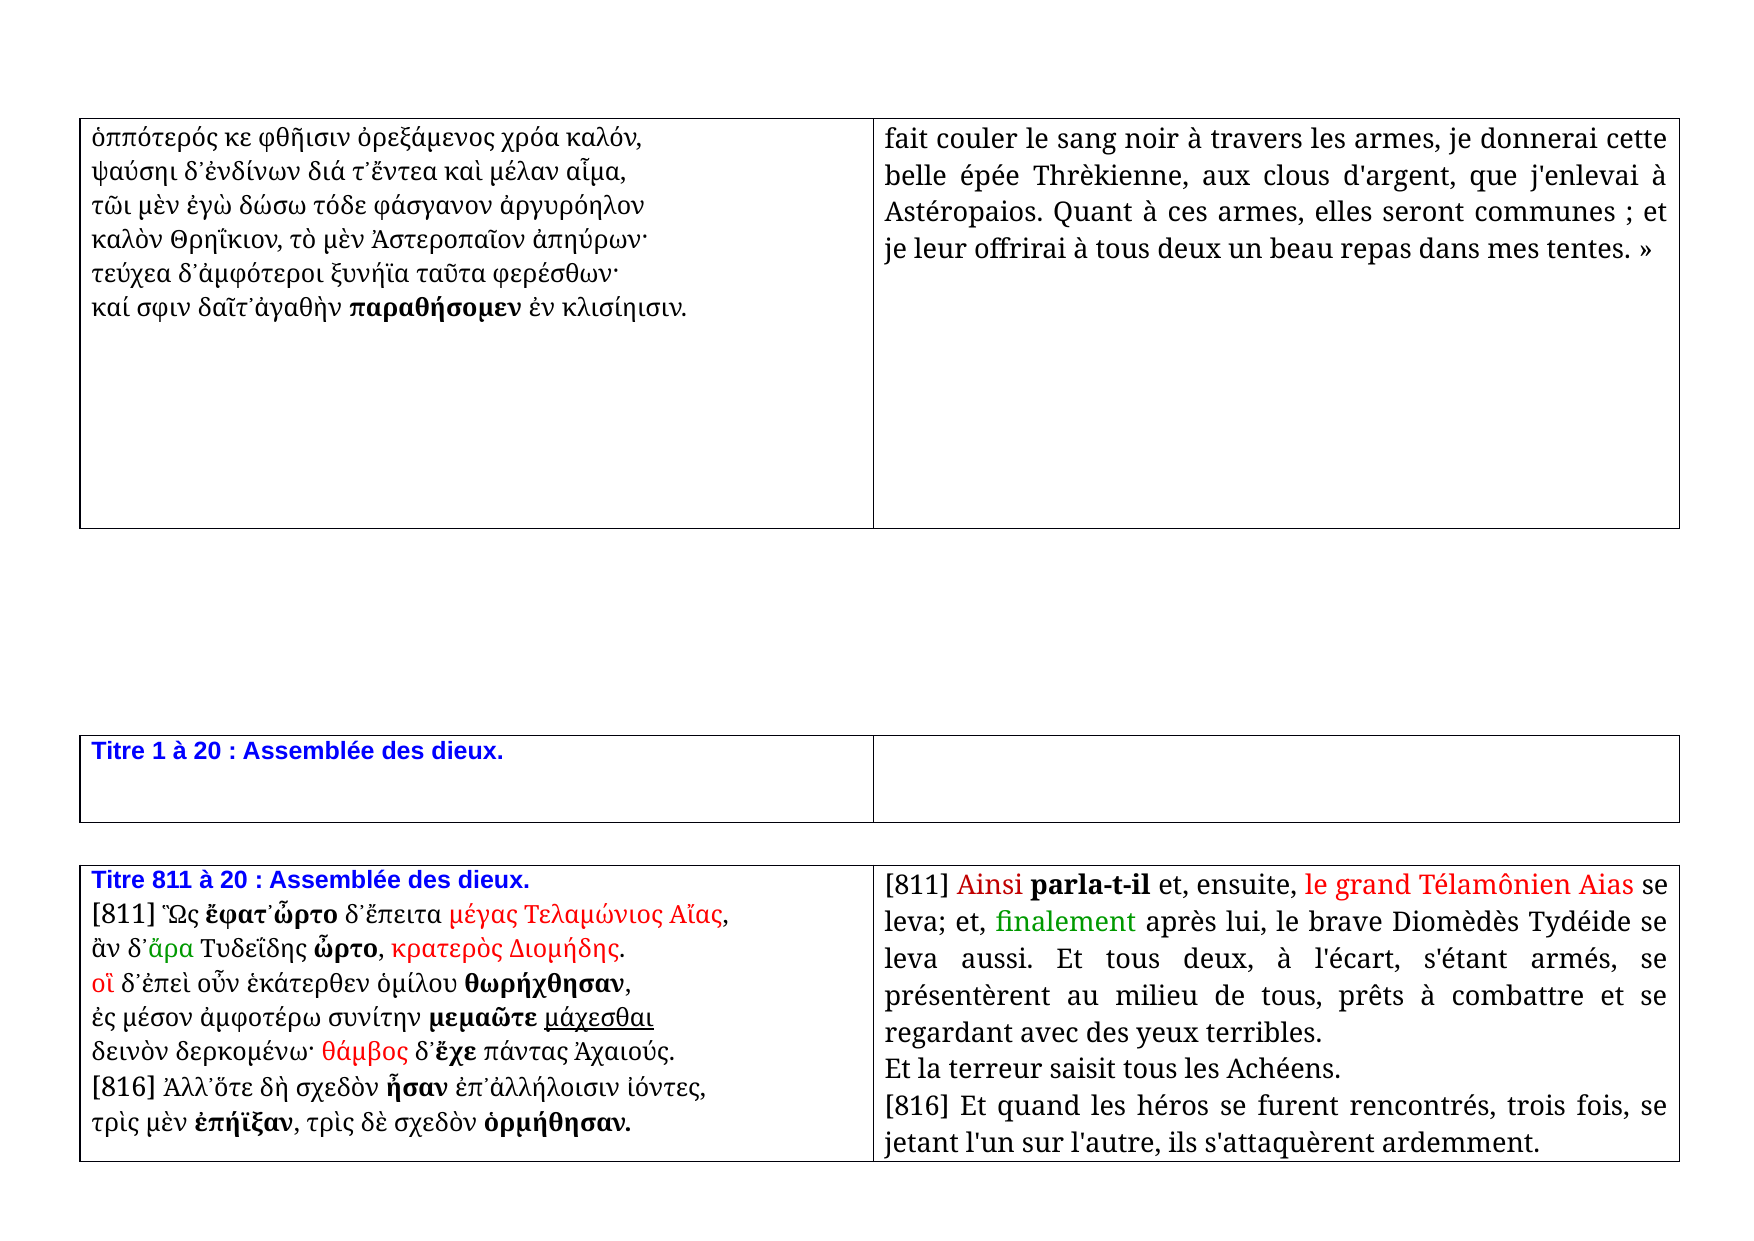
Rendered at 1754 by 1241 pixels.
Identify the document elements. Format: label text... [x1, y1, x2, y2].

table_header Titre 811 à 20 : Assemblée des dieux. [811] Ὣς ἔφατ᾽ὦρτο δ᾽ἔπειτα μέγας Τελαμώνιος Αἴας, ἂν δ᾽ἄρα Τυδεΐδης ὦρτο, κρατερὸς Διομήδης. οἳ δ᾽ἐπεὶ οὖν ἑκάτερθεν ὁμίλου θωρήχθησαν, ἐς μέσον ἀμφοτέρω συνίτην μεμαῶτε μάχεσθαι δεινὸν δερκομένω· θάμβος δ᾽ἔχε πάντας Ἀχαιούς. [816] Ἀλλ᾽ὅτε δὴ σχεδὸν ἦσαν ἐπ᾽ἀλλήλοισιν ἰόντες, τρὶς μὲν ἐπήϊξαν, τρὶς δὲ σχεδὸν ὁρμήθησαν. [81, 866, 873, 1161]
table_header fait couler le sang noir à travers les armes, je donnerai cette belle épée Thrèkienne, aux clous d'argent, que j'enlevai à Astéropaios. Quant à ces armes, elles seront communes ; et je leur offrirai à tous deux un beau repas dans mes tentes. » [874, 119, 1679, 528]
table_header [874, 736, 1679, 822]
table_header Titre 1 à 20 : Assemblée des dieux. [81, 736, 873, 822]
table_header [811] Ainsi parla-t-il et, ensuite, le grand Télamônien Aias se leva; et, finalement après lui, le brave Diomèdès Tydéide se leva aussi. Et tous deux, à l'écart, s'étant armés, se présentèrent au milieu de tous, prêts à combattre et se regardant avec des yeux terribles. Et la terreur saisit tous les Achéens. [816] Et quand les héros se furent rencontrés, trois fois, se jetant l'un sur l'autre, ils s'attaquèrent ardemment. [874, 866, 1679, 1161]
table_header ὁππότερός κε φθῆισιν ὀρεξάμενος χρόα καλόν, ψαύσηι δ᾽ἐνδίνων διά τ᾽ἔντεα καὶ μέλαν αἷμα, τῶι μὲν ἐγὼ δώσω τόδε φάσγανον ἀργυρόηλον καλὸν Θρηΐκιον, τὸ μὲν Ἀστεροπαῖον ἀπηύρων· τεύχεα δ᾽ἀμφότεροι ξυνήϊα ταῦτα φερέσθων· καί σφιν δαῖτ᾽ἀγαθὴν παραθήσομεν ἐν κλισίηισιν. [81, 119, 873, 528]
